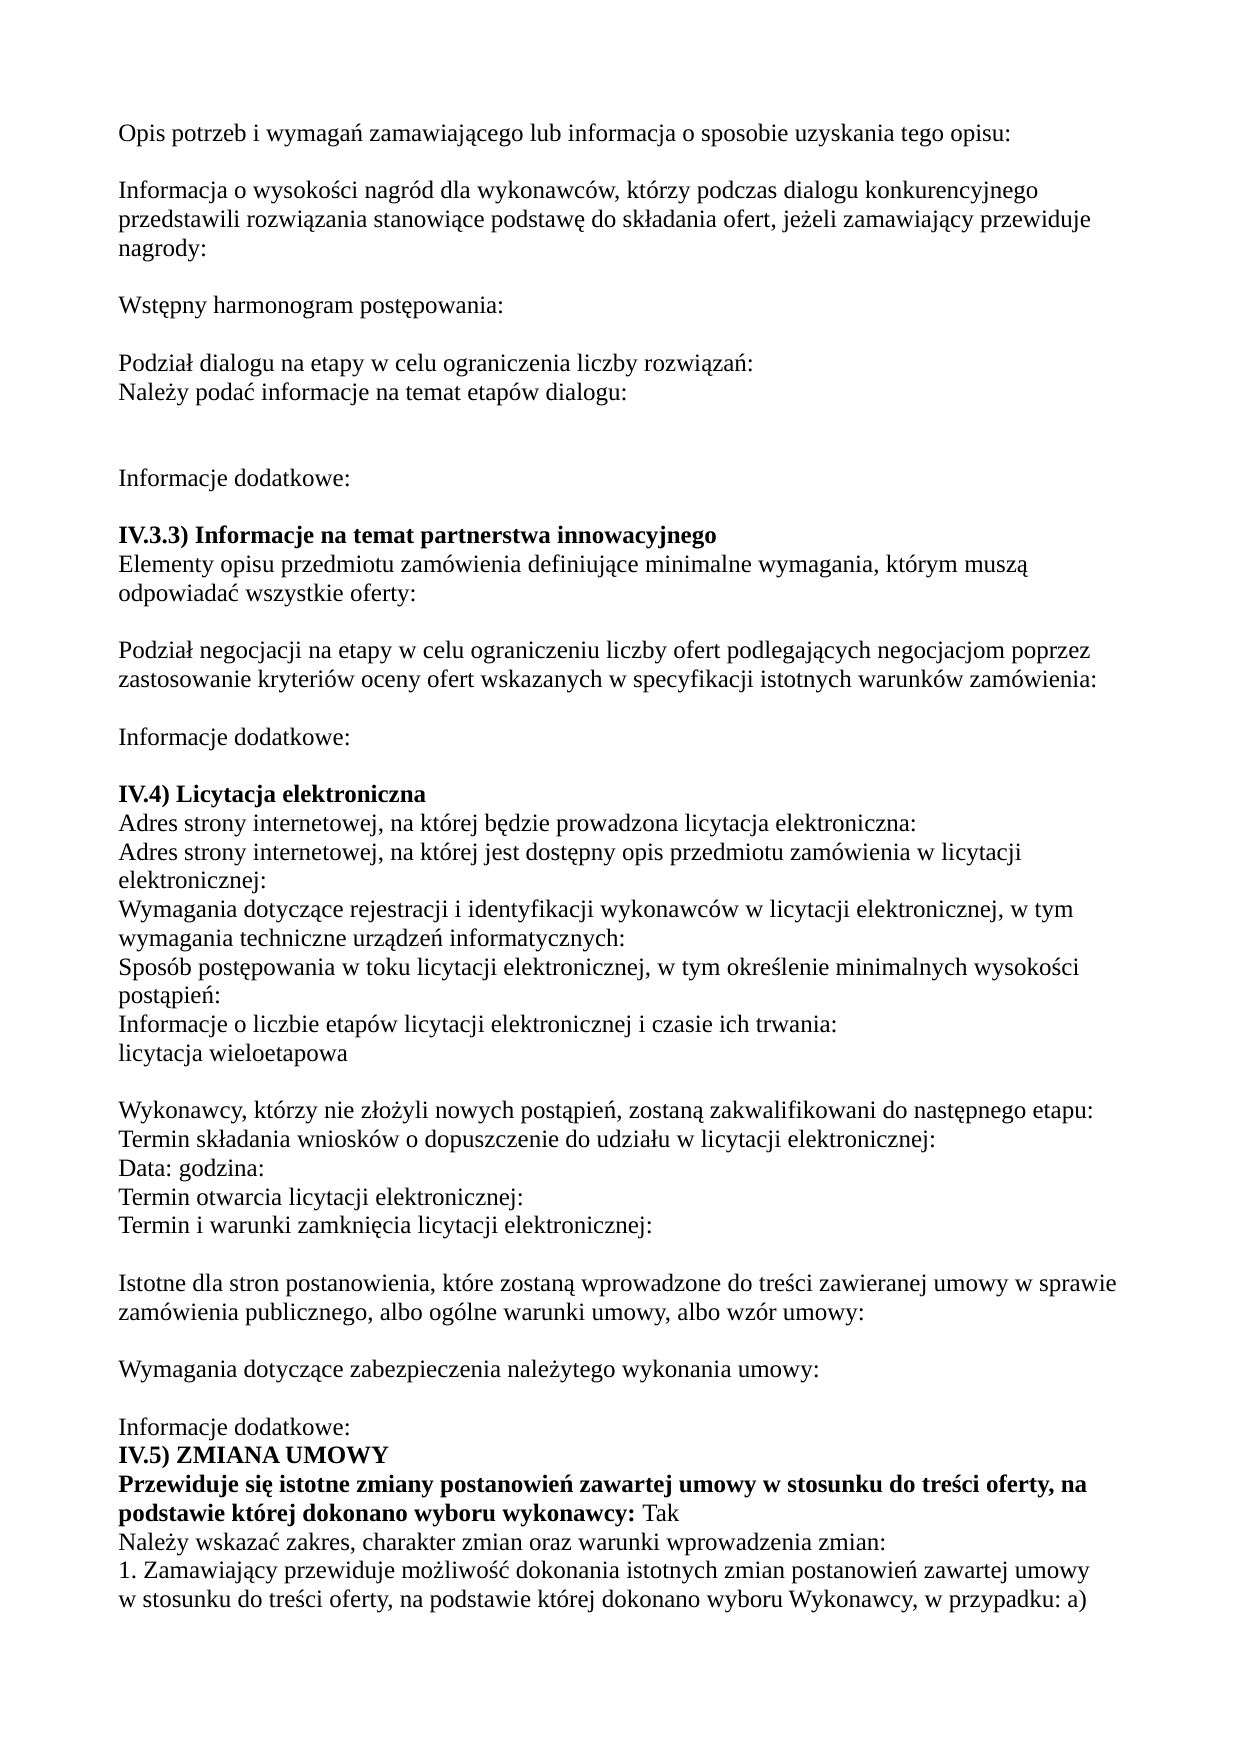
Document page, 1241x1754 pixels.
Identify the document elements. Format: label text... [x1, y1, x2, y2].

text Termin składania wniosków o dopuszczenie do udziału w licytacji elektronicznej: Data: godzina: Termin otwarcia licytacji elektronicznej: [118, 1124, 1122, 1211]
text Informacje dodatkowe: [118, 1383, 1122, 1441]
text IV.5) ZMIANA UMOWY Przewiduje się istotne zmiany postanowień zawartej umowy w stosunku do treści oferty, na podstawie której dokonano wyboru wykonawcy: Tak Należy wskazać zakres, charakter zmian oraz warunki wprowadzenia zmian: 1. Zamawiający przewiduje możliwość dokonania istotnych zmian postanowień zawartej umowy w stosunku do treści oferty, na podstawie której dokonano wyboru Wykonawcy, w przypadku: a) [118, 1441, 1122, 1613]
text Adres strony internetowej, na której jest dostępny opis przedmiotu zamówienia w licytacji elektronicznej: [118, 837, 1122, 894]
text Opis potrzeb i wymagań zamawiającego lub informacja o sposobie uzyskania tego opisu: Informacja o wysokości nagród dla wykonawców, którzy podczas dialogu konkurencyjnego przedstawili rozwiązania stanowiące podstawę do składania ofert, jeżeli zamawiający przewiduje nagrody: Wstępny harmonogram postępowania: Podział dialogu na etapy w celu ograniczenia liczby rozwiązań: Należy podać informacje na temat etapów dialogu: Informacje dodatkowe: IV.3.3) Informacje na temat partnerstwa innowacyjnego Elementy opisu przedmiotu zamówienia definiujące minimalne wymagania, którym muszą odpowiadać wszystkie oferty: Podział negocjacji na etapy w celu ograniczeniu liczby ofert podlegających negocjacjom poprzez zastosowanie kryteriów oceny ofert wskazanych w specyfikacji istotnych warunków zamówienia: Informacje dodatkowe: IV.4) Licytacja elektroniczna Adres strony internetowej, na której będzie prowadzona licytacja elektroniczna: [118, 118, 1122, 837]
text Wymagania dotyczące rejestracji i identyfikacji wykonawców w licytacji elektronicznej, w tym wymagania techniczne urządzeń informatycznych: [118, 894, 1122, 952]
text licytacja wieloetapowa Wykonawcy, którzy nie złożyli nowych postąpień, zostaną zakwalifikowani do następnego etapu: [118, 1038, 1122, 1124]
text Istotne dla stron postanowienia, które zostaną wprowadzone do treści zawieranej umowy w sprawie zamówienia publicznego, albo ogólne warunki umowy, albo wzór umowy: [118, 1239, 1122, 1326]
text Termin i warunki zamknięcia licytacji elektronicznej: [118, 1211, 1122, 1239]
text Sposób postępowania w toku licytacji elektronicznej, w tym określenie minimalnych wysokości postąpień: [118, 952, 1122, 1009]
text Wymagania dotyczące zabezpieczenia należytego wykonania umowy: [118, 1326, 1122, 1383]
text Informacje o liczbie etapów licytacji elektronicznej i czasie ich trwania: [118, 1009, 1122, 1038]
